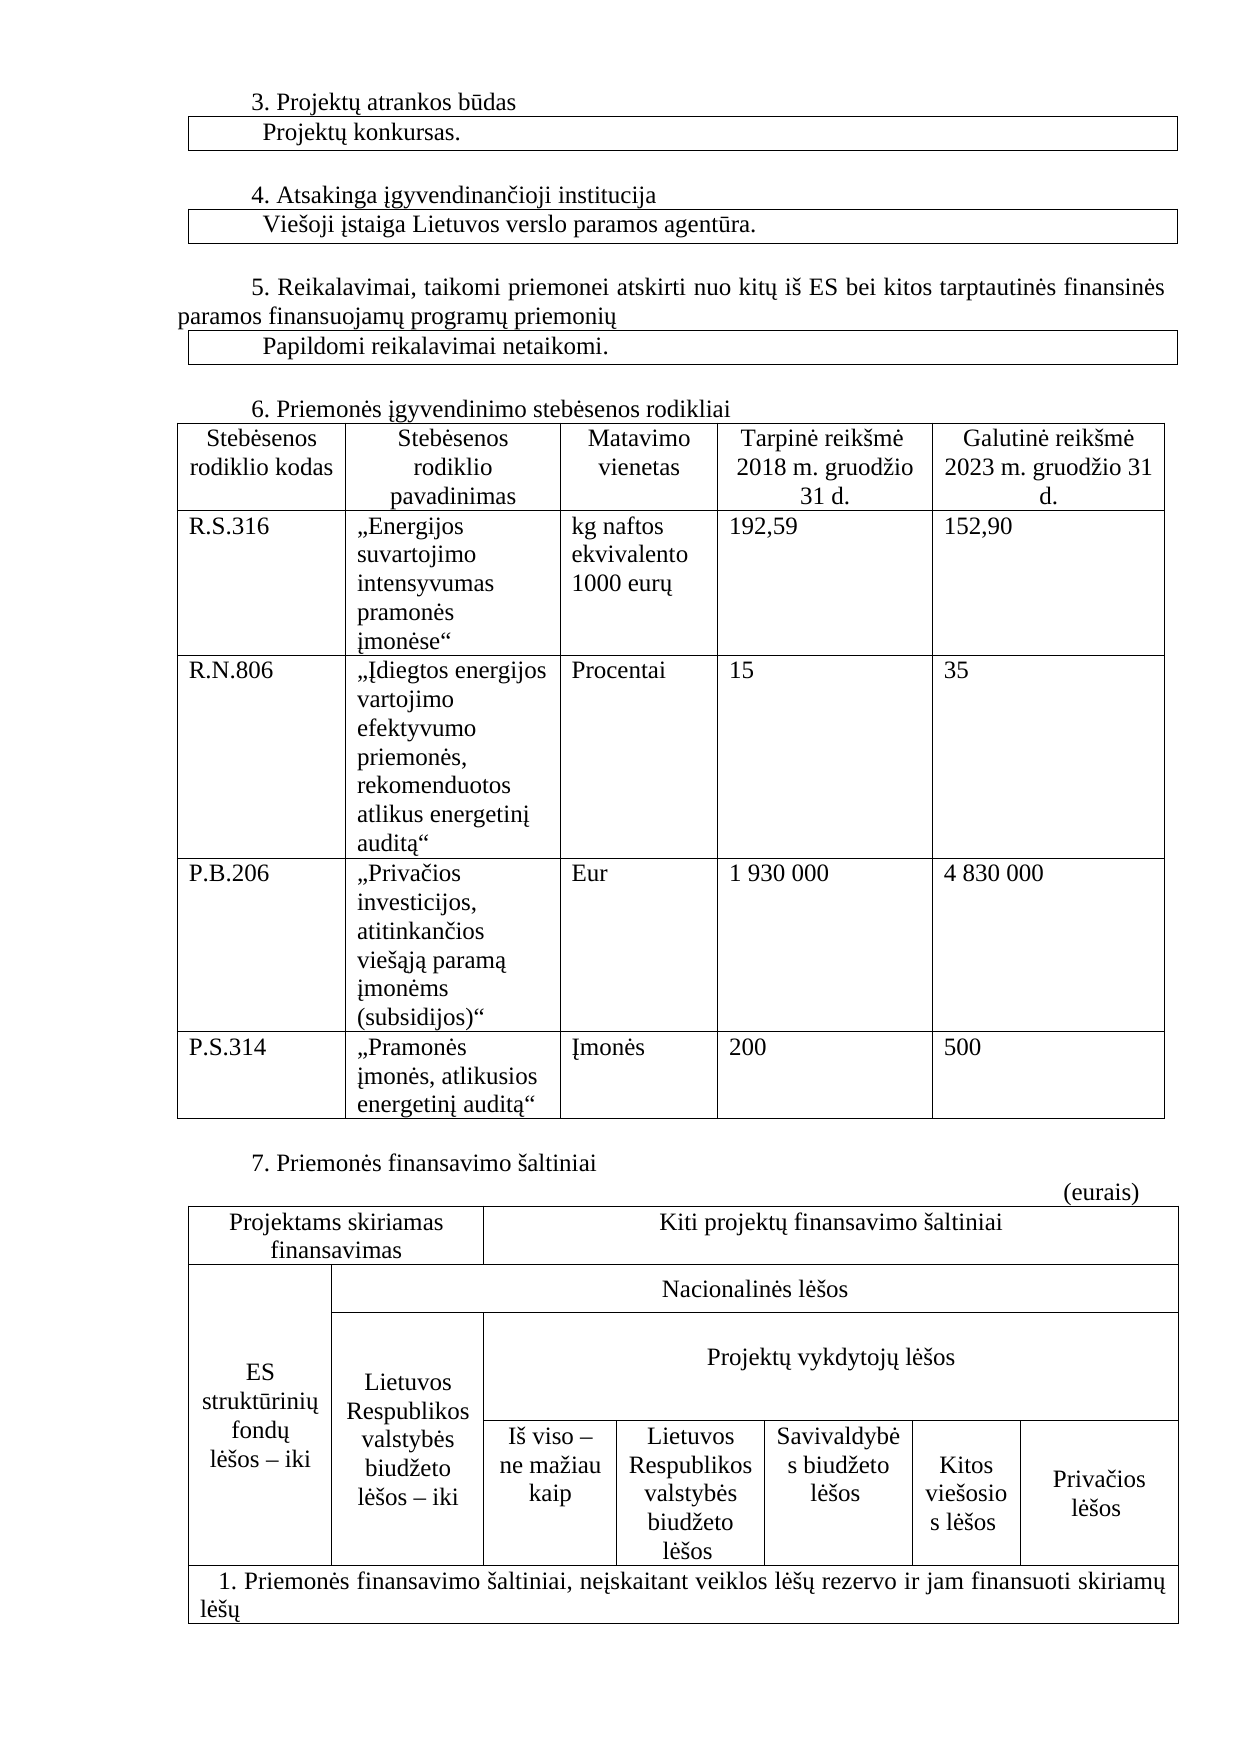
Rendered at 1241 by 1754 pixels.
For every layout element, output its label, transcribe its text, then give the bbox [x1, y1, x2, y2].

table_cell Privačios lėšos [1021, 1421, 1178, 1565]
table_header Matavimo vienetas [561, 424, 717, 510]
table_cell kg naftos ekvivalento 1000 eurų [561, 511, 717, 654]
table_header Papildomi reikalavimai netaikomi. [189, 331, 1177, 364]
table_header Projektų konkursas. [189, 117, 1177, 150]
table_cell Projektų vykdytojų lėšos [484, 1313, 1178, 1420]
table_cell 200 [718, 1032, 932, 1118]
table_header Projektams skiriamas finansavimas [189, 1207, 483, 1264]
text 7. Priemonės finansavimo šaltiniai [251, 1148, 1167, 1177]
table_cell P.B.206 [178, 859, 345, 1031]
table_cell Savivaldybės biudžeto lėšos [765, 1421, 912, 1565]
text 3. Projektų atrankos būdas [177, 87, 1167, 116]
table_cell „Privačios investicijos, atitinkančios viešąją paramą įmonėms (subsidijos)“ [346, 859, 560, 1031]
text 4. Atsakinga įgyvendinančioji institucija [177, 180, 1167, 208]
table_cell P.S.314 [178, 1032, 345, 1118]
text 6. Priemonės įgyvendinimo stebėsenos rodikliai [177, 394, 1167, 422]
table_cell „Energijos suvartojimo intensyvumas pramonės įmonėse“ [346, 511, 560, 654]
table_cell Kitos viešosios lėšos [913, 1421, 1020, 1565]
table_cell Procentai [561, 656, 717, 857]
table_header Stebėsenos rodiklio pavadinimas [346, 424, 560, 510]
table_cell R.N.806 [178, 656, 345, 857]
table_cell Įmonės [561, 1032, 717, 1118]
table_cell 500 [933, 1032, 1164, 1118]
table_cell 4 830 000 [933, 859, 1164, 1031]
table_cell 15 [718, 656, 932, 857]
table_header Viešoji įstaiga Lietuvos verslo paramos agentūra. [189, 210, 1177, 243]
table_cell 35 [933, 656, 1164, 857]
table_cell 1. Priemonės finansavimo šaltiniai, neįskaitant veiklos lėšų rezervo ir jam finansuoti skiriamų lėšų [189, 1566, 1178, 1623]
table_cell „Įdiegtos energijos vartojimo efektyvumo priemonės, rekomenduotos atlikus energetinį auditą“ [346, 656, 560, 857]
table_cell Iš viso – ne mažiau kaip [484, 1421, 616, 1565]
table_header Tarpinė reikšmė 2018 m. gruodžio 31 d. [718, 424, 932, 510]
table_header Stebėsenos rodiklio kodas [178, 424, 345, 510]
table_cell R.S.316 [178, 511, 345, 654]
table_cell Eur [561, 859, 717, 1031]
text 5. Reikalavimai, taikomi priemonei atskirti nuo kitų iš ES bei kitos tarptautinės finansinės paramos finansuojamų programų priemonių [177, 272, 1167, 330]
table_cell Lietuvos Respublikos valstybės biudžeto lėšos – iki [332, 1313, 483, 1565]
text (eurais) [177, 1177, 1167, 1206]
table_header Kiti projektų finansavimo šaltiniai [484, 1207, 1178, 1264]
table_header Galutinė reikšmė 2023 m. gruodžio 31 d. [933, 424, 1164, 510]
table_cell 1 930 000 [718, 859, 932, 1031]
table_cell Nacionalinės lėšos [332, 1265, 1178, 1312]
table_cell ES struktūrinių fondų lėšos – iki [189, 1265, 331, 1565]
table_cell Lietuvos Respublikos valstybės biudžeto lėšos [617, 1421, 764, 1565]
table_cell 192,59 [718, 511, 932, 654]
table_cell „Pramonės įmonės, atlikusios energetinį auditą“ [346, 1032, 560, 1118]
table_cell 152,90 [933, 511, 1164, 654]
